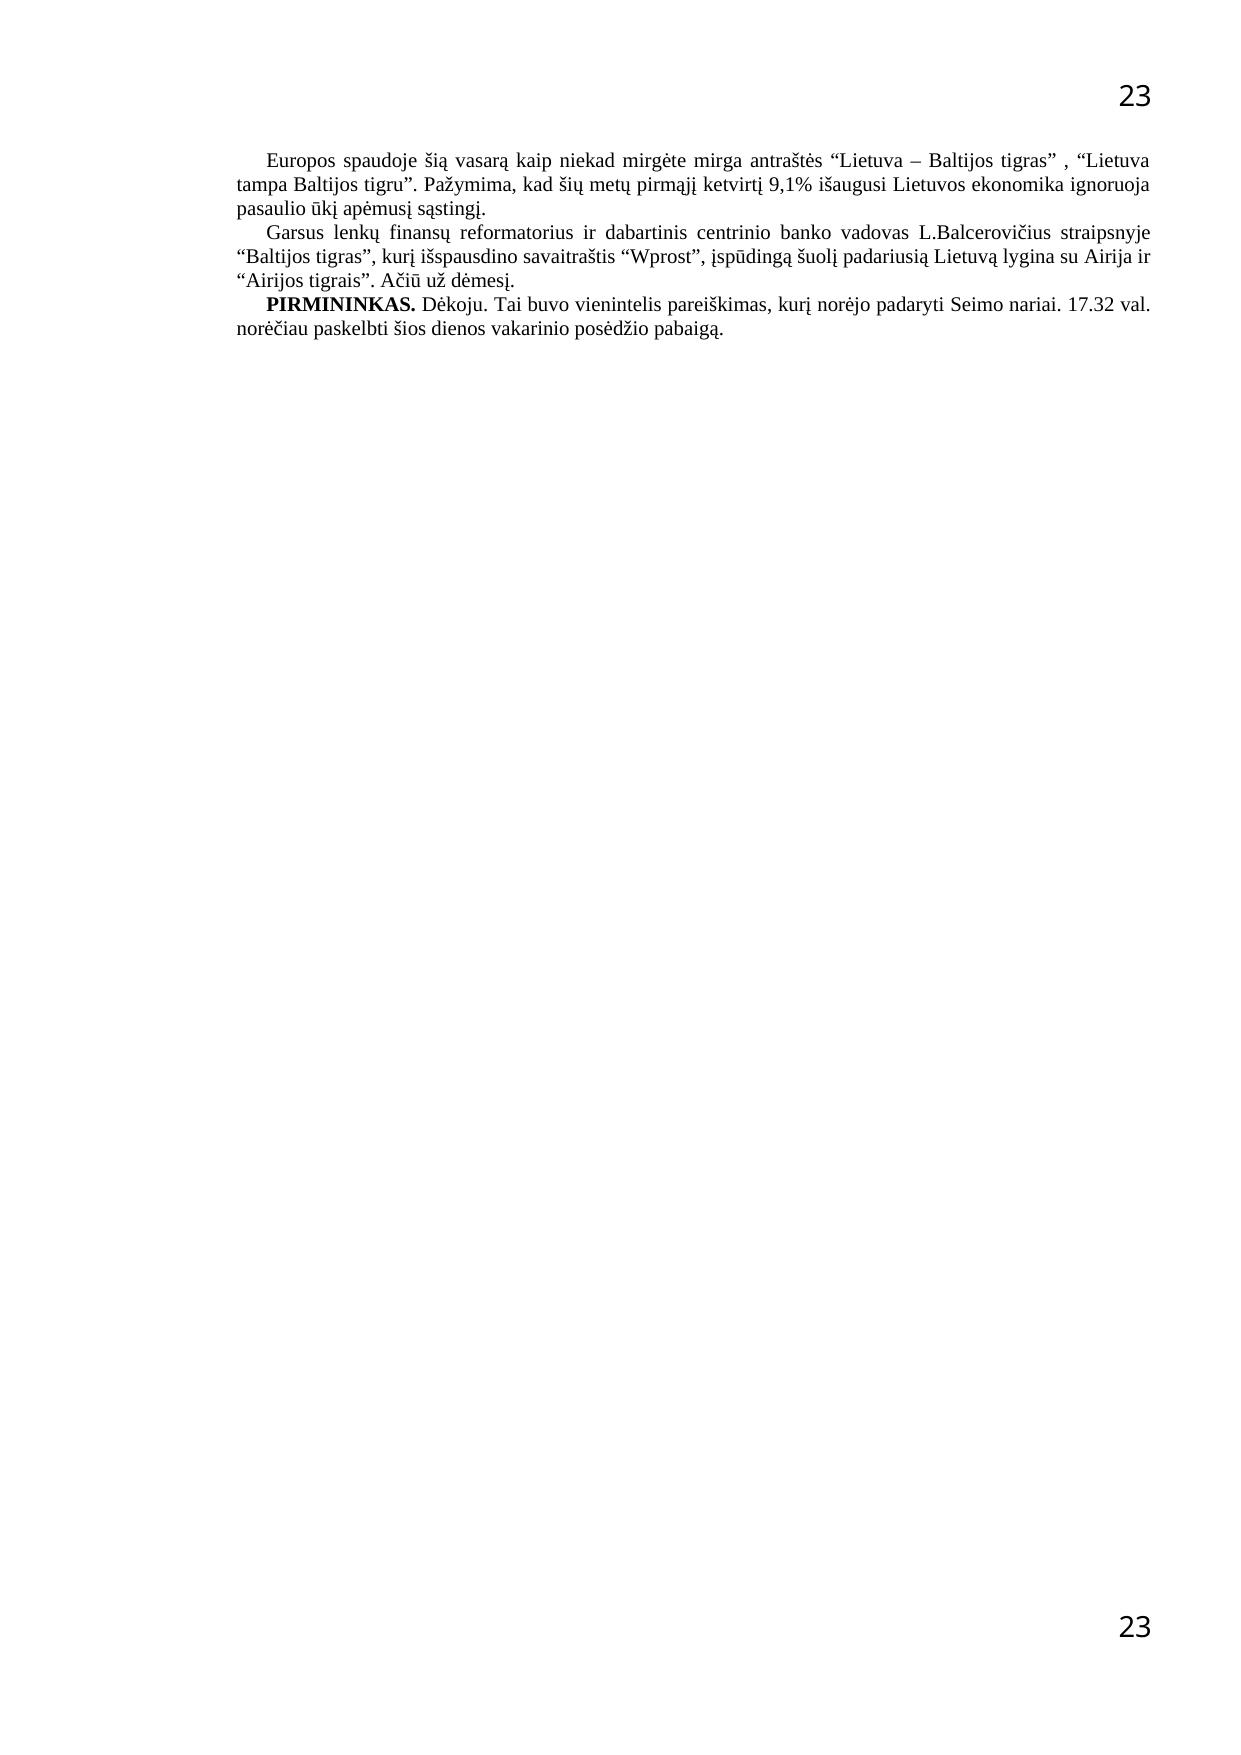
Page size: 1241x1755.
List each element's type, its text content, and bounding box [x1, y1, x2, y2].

text PIRMININKAS. Dėkoju. Tai buvo vienintelis pareiškimas, kurį norėjo padaryti Seimo nariai. 17.32 val. norėčiau paskelbti šios dienos vakarinio posėdžio pabaigą. [236, 292, 1152, 340]
text Garsus lenkų finansų reformatorius ir dabartinis centrinio banko vadovas L.Balcerovičius straipsnyje “Baltijos tigras”, kurį išspausdino savaitraštis “Wprost”, įspūdingą šuolį padariusią Lietuvą lygina su Airija ir “Airijos tigrais”. Ačiū už dėmesį. [236, 220, 1152, 292]
text Europos spaudoje šią vasarą kaip niekad mirgėte mirga antraštės “Lietuva – Baltijos tigras” , “Lietuva tampa Baltijos tigru”. Pažymima, kad šių metų pirmąjį ketvirtį 9,1% išaugusi Lietuvos ekonomika ignoruoja pasaulio ūkį apėmusį sąstingį. [236, 148, 1152, 220]
